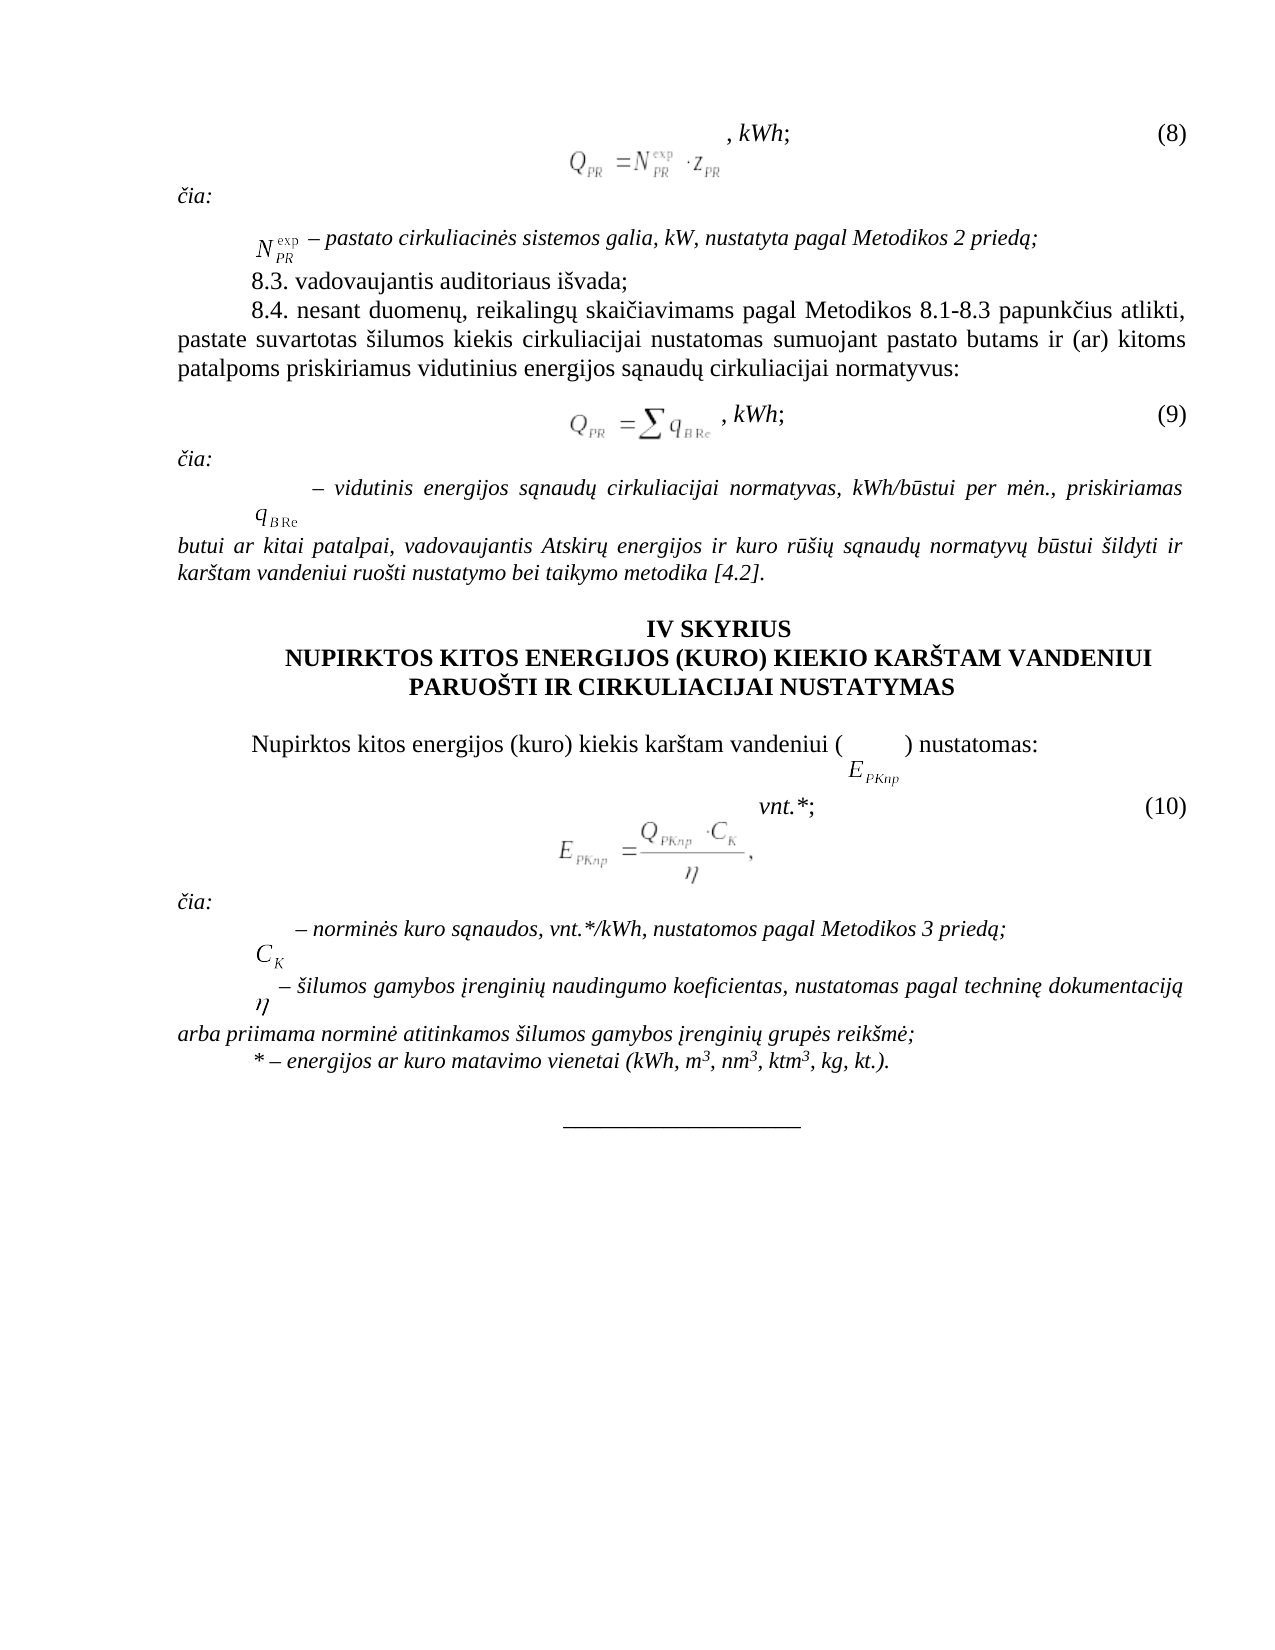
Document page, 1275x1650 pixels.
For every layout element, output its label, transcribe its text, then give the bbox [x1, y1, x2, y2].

text ___________________ [177, 1102, 1186, 1131]
text , kWh; (8) [177, 118, 1186, 182]
text Nupirktos kitos energijos (kuro) kiekis karštam vandeniui () nustatomas: [177, 729, 1186, 791]
text IV SKYRIUS [177, 614, 1186, 643]
text – vidutinis energijos sąnaudų cirkuliacijai normatyvas, kWh/būstui per mėn., priskiriamas butui ar kitai patalpai, vadovaujantis Atskirų energijos ir kuro rūšių sąnaudų normatyvų būstui šildyti ir karštam vandeniui ruošti nustatymo bei taikymo metodika [4.2]. [177, 472, 1186, 585]
text 8.4. nesant duomenų, reikalingų skaičiavimams pagal Metodikos 8.1-8.3 papunkčius atlikti, pastate suvartotas šilumos kiekis cirkuliacijai nustatomas sumuojant pastato butams ir (ar) kitoms patalpoms priskiriamus vidutinius energijos sąnaudų cirkuliacijai normatyvus: [177, 295, 1186, 381]
text – pastato cirkuliacinės sistemos galia, kW, nustatyta pagal Metodikos 2 priedą; [177, 208, 1186, 266]
text * – energijos ar kuro matavimo vienetai (kWh, m3, nm3, ktm3, kg, kt.). [177, 1047, 1186, 1073]
text 8.3. vadovaujantis auditoriaus išvada; [177, 266, 1186, 295]
text – šilumos gamybos įrenginių naudingumo koeficientas, nustatomas pagal techninę dokumentaciją arba priimama norminė atitinkamos šilumos gamybos įrenginių grupės reikšmė; [177, 972, 1186, 1047]
text čia: [177, 888, 1186, 914]
text – norminės kuro sąnaudos, vnt.*/kWh, nustatomos pagal Metodikos 3 priedą; [177, 914, 1186, 972]
text vnt.*; (10) [177, 791, 1186, 888]
text čia: [177, 445, 1186, 472]
text , kWh; (9) [177, 381, 1186, 445]
text čia: [177, 182, 1186, 208]
text NUPIRKTOS KITOS ENERGIJOS (KURO) KIEKIO KARŠTAM VANDENIUI PARUOŠTI IR CIRKULIACIJAI NUSTATYMAS [177, 643, 1186, 700]
